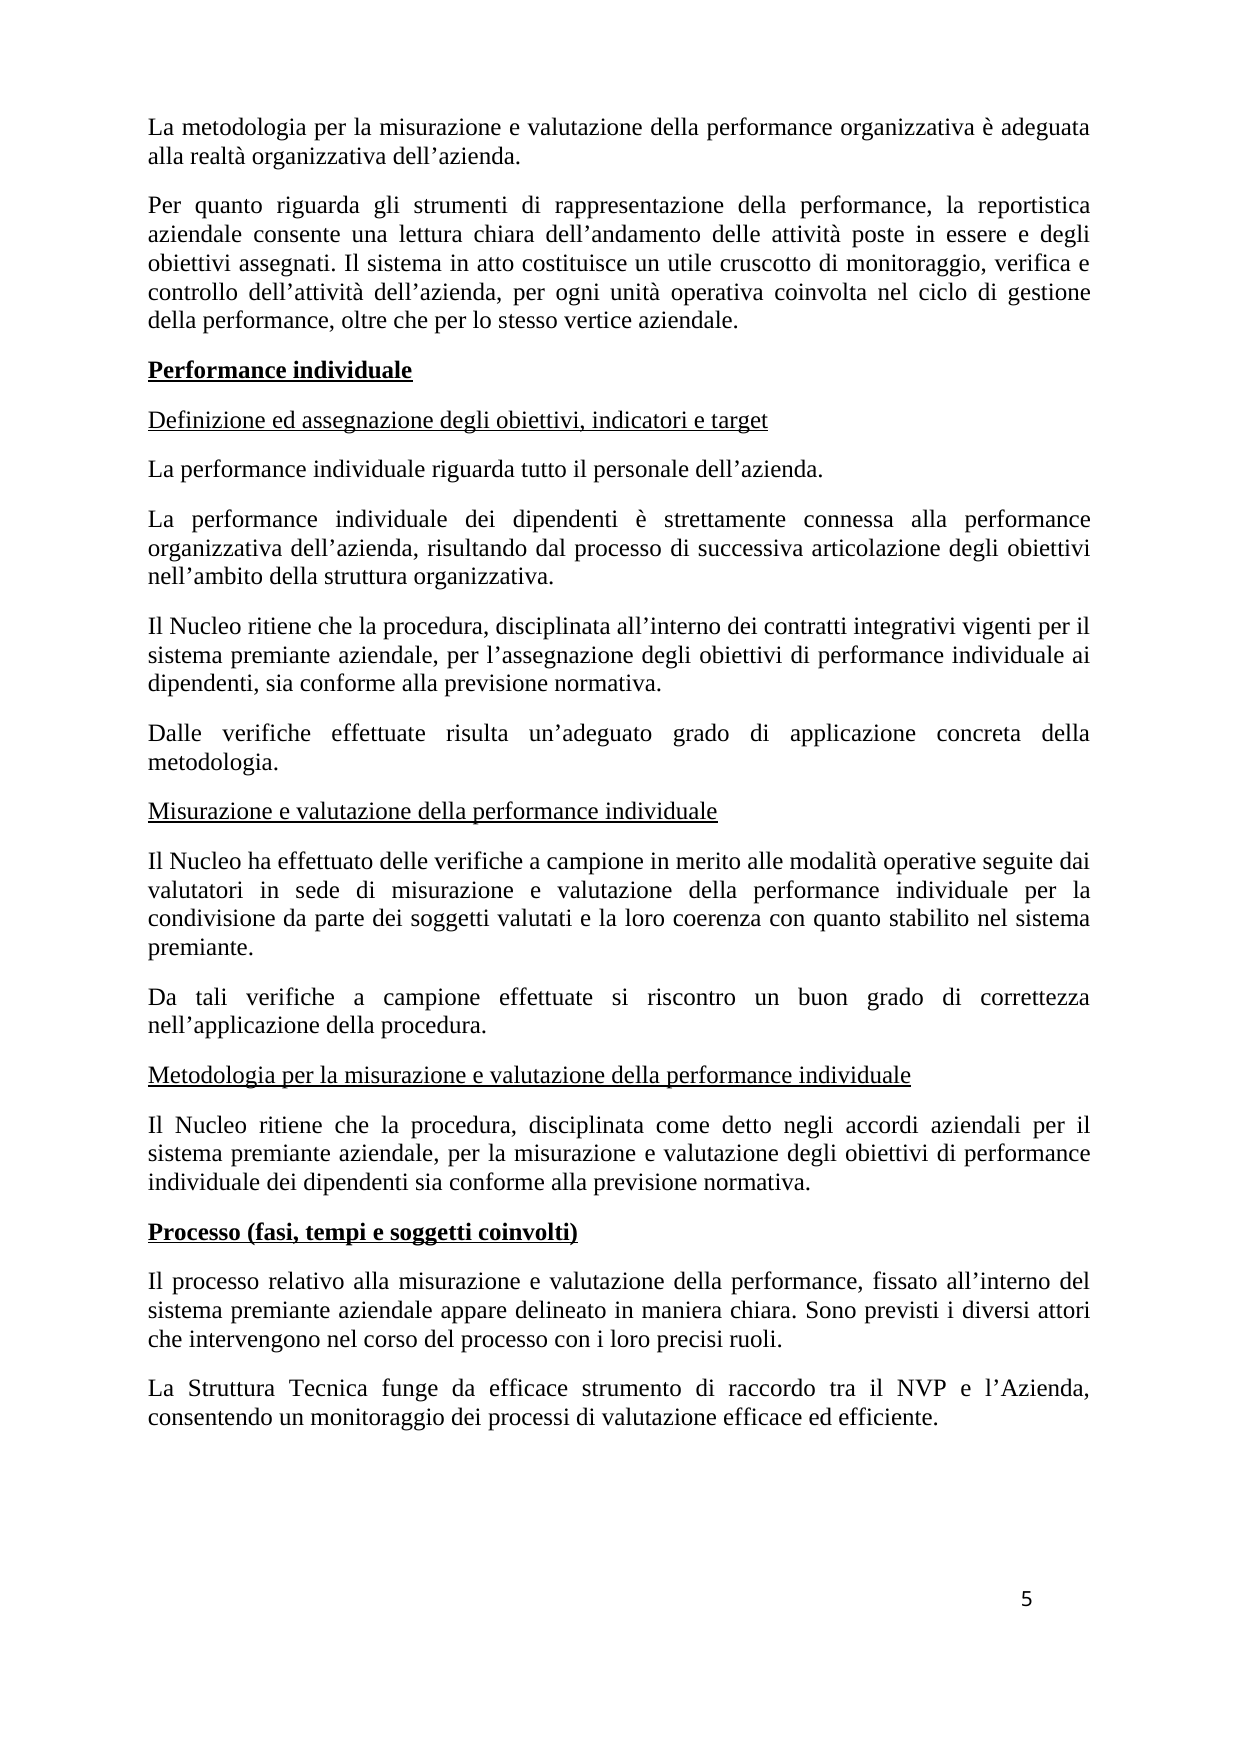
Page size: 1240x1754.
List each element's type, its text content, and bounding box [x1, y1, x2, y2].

text Il Nucleo ha effettuato delle verifiche a campione in merito alle modalità operative seguite dai valutatori in sede di misurazione e valutazione della performance individuale per la condivisione da parte dei soggetti valutati e la loro coerenza con quanto stabilito nel sistema premiante. [148, 846, 1091, 961]
text La metodologia per la misurazione e valutazione della performance organizzativa è adeguata alla realtà organizzativa dell’azienda. [148, 112, 1091, 170]
text Performance individuale [148, 355, 1091, 384]
text Per quanto riguarda gli strumenti di rappresentazione della performance, la reportistica aziendale consente una lettura chiara dell’andamento delle attività poste in essere e degli obiettivi assegnati. Il sistema in atto costituisce un utile cruscotto di monitoraggio, verifica e controllo dell’attività dell’azienda, per ogni unità operativa coinvolta nel ciclo di gestione della performance, oltre che per lo stesso vertice aziendale. [148, 191, 1091, 334]
text Il Nucleo ritiene che la procedura, disciplinata come detto negli accordi aziendali per il sistema premiante aziendale, per la misurazione e valutazione degli obiettivi di performance individuale dei dipendenti sia conforme alla previsione normativa. [148, 1110, 1091, 1196]
text La performance individuale riguarda tutto il personale dell’azienda. [148, 454, 1091, 483]
text Definizione ed assegnazione degli obiettivi, indicatori e target [148, 405, 1091, 433]
text Misurazione e valutazione della performance individuale [148, 796, 1091, 825]
text Processo (fasi, tempi e soggetti coinvolti) [148, 1217, 1091, 1246]
text Il processo relativo alla misurazione e valutazione della performance, fissato all’interno del sistema premiante aziendale appare delineato in maniera chiara. Sono previsti i diversi attori che intervengono nel corso del processo con i loro precisi ruoli. [148, 1266, 1091, 1353]
text Dalle verifiche effettuate risulta un’adeguato grado di applicazione concreta della metodologia. [148, 718, 1091, 776]
text Il Nucleo ritiene che la procedura, disciplinata all’interno dei contratti integrativi vigenti per il sistema premiante aziendale, per l’assegnazione degli obiettivi di performance individuale ai dipendenti, sia conforme alla previsione normativa. [148, 611, 1091, 697]
text La performance individuale dei dipendenti è strettamente connessa alla performance organizzativa dell’azienda, risultando dal processo di successiva articolazione degli obiettivi nell’ambito della struttura organizzativa. [148, 504, 1091, 590]
text Metodologia per la misurazione e valutazione della performance individuale [148, 1060, 1091, 1089]
text La Struttura Tecnica funge da efficace strumento di raccordo tra il NVP e l’Azienda, consentendo un monitoraggio dei processi di valutazione efficace ed efficiente. [148, 1373, 1091, 1431]
text Da tali verifiche a campione effettuate si riscontro un buon grado di correttezza nell’applicazione della procedura. [148, 982, 1091, 1039]
